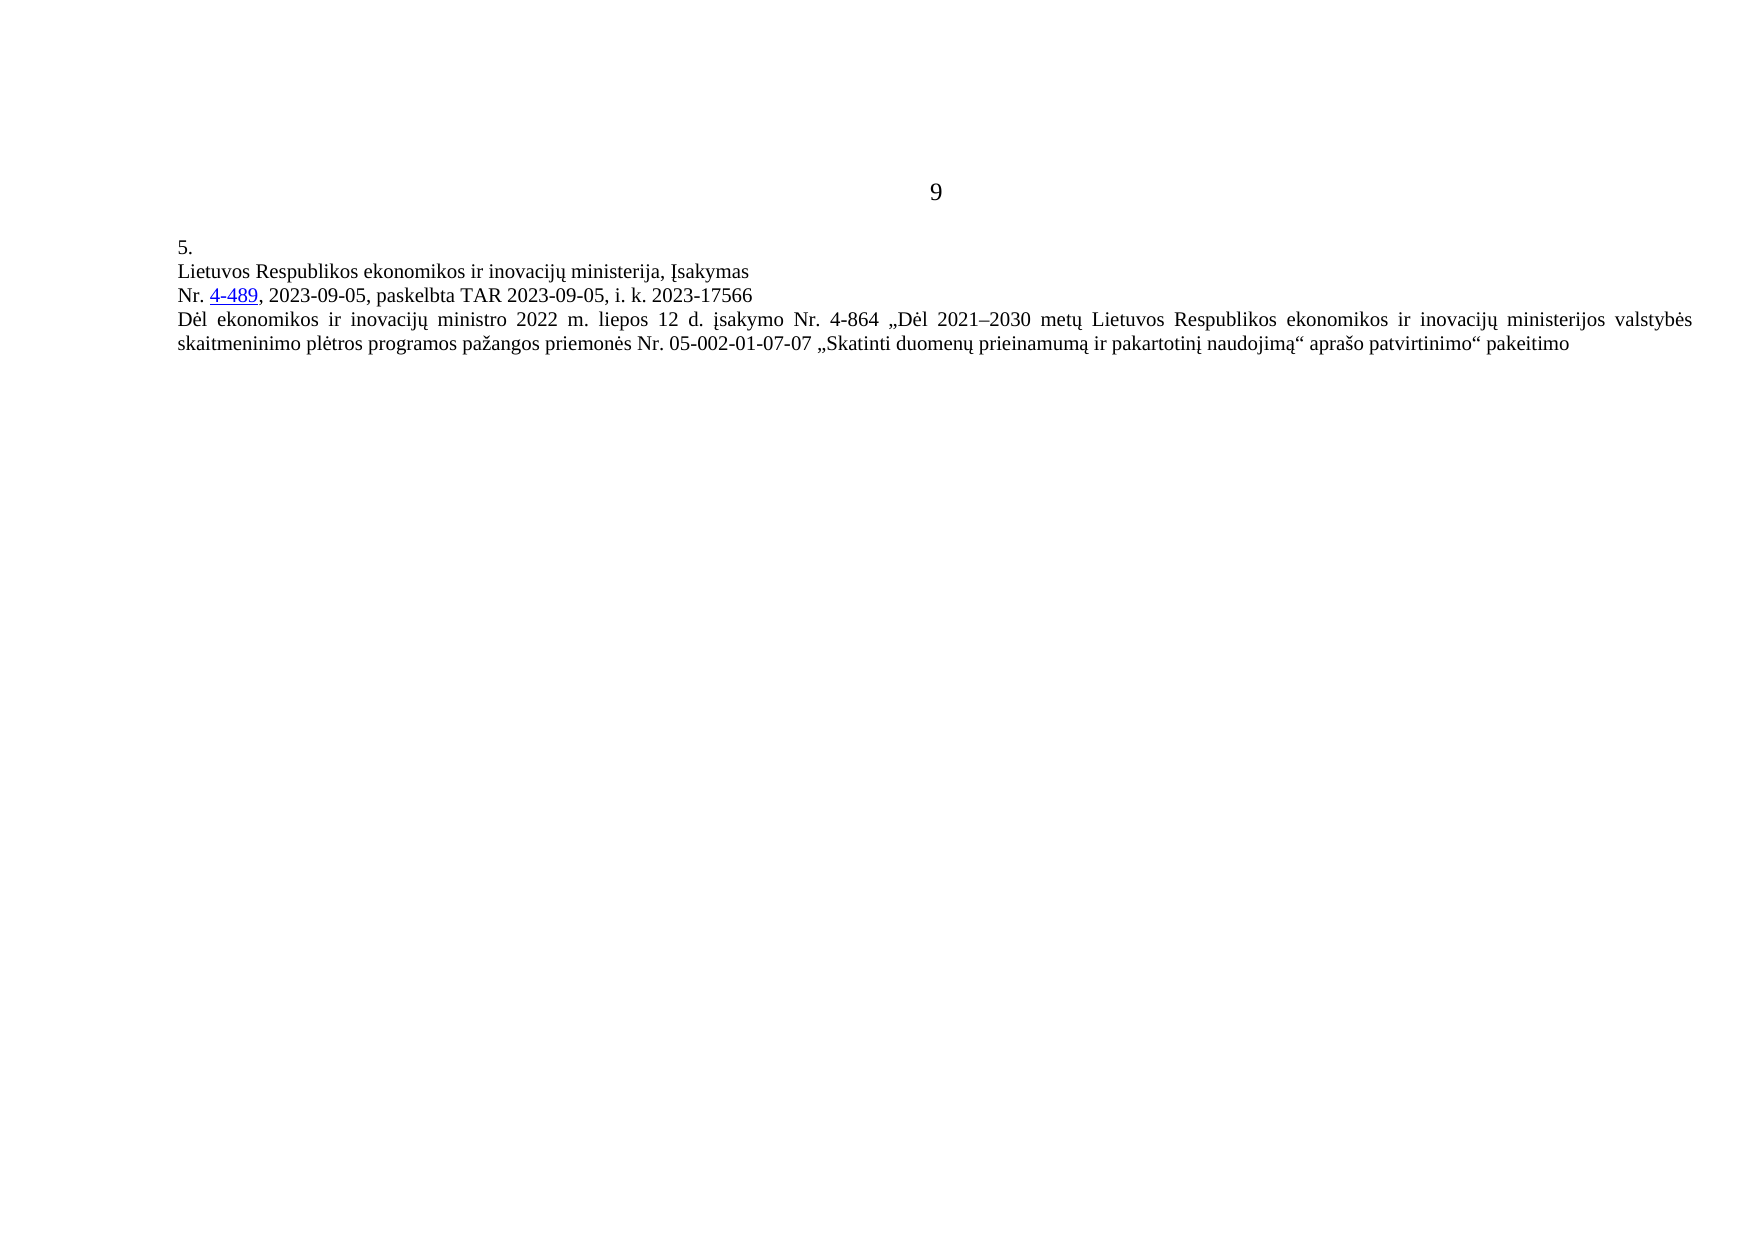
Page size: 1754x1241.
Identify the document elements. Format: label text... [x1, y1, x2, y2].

text Dėl ekonomikos ir inovacijų ministro 2022 m. liepos 12 d. įsakymo Nr. 4-864 „Dėl 2021–2030 metų Lietuvos Respublikos ekonomikos ir inovacijų ministerijos valstybės skaitmeninimo plėtros programos pažangos priemonės Nr. 05-002-01-07-07 „Skatinti duomenų prieinamumą ir pakartotinį naudojimą“ aprašo patvirtinimo“ pakeitimo [177, 307, 1695, 355]
text Nr. 4-489, 2023-09-05, paskelbta TAR 2023-09-05, i. k. 2023-17566 [177, 283, 1695, 307]
text Lietuvos Respublikos ekonomikos ir inovacijų ministerija, Įsakymas [177, 259, 1695, 283]
text 5. [177, 235, 1695, 259]
